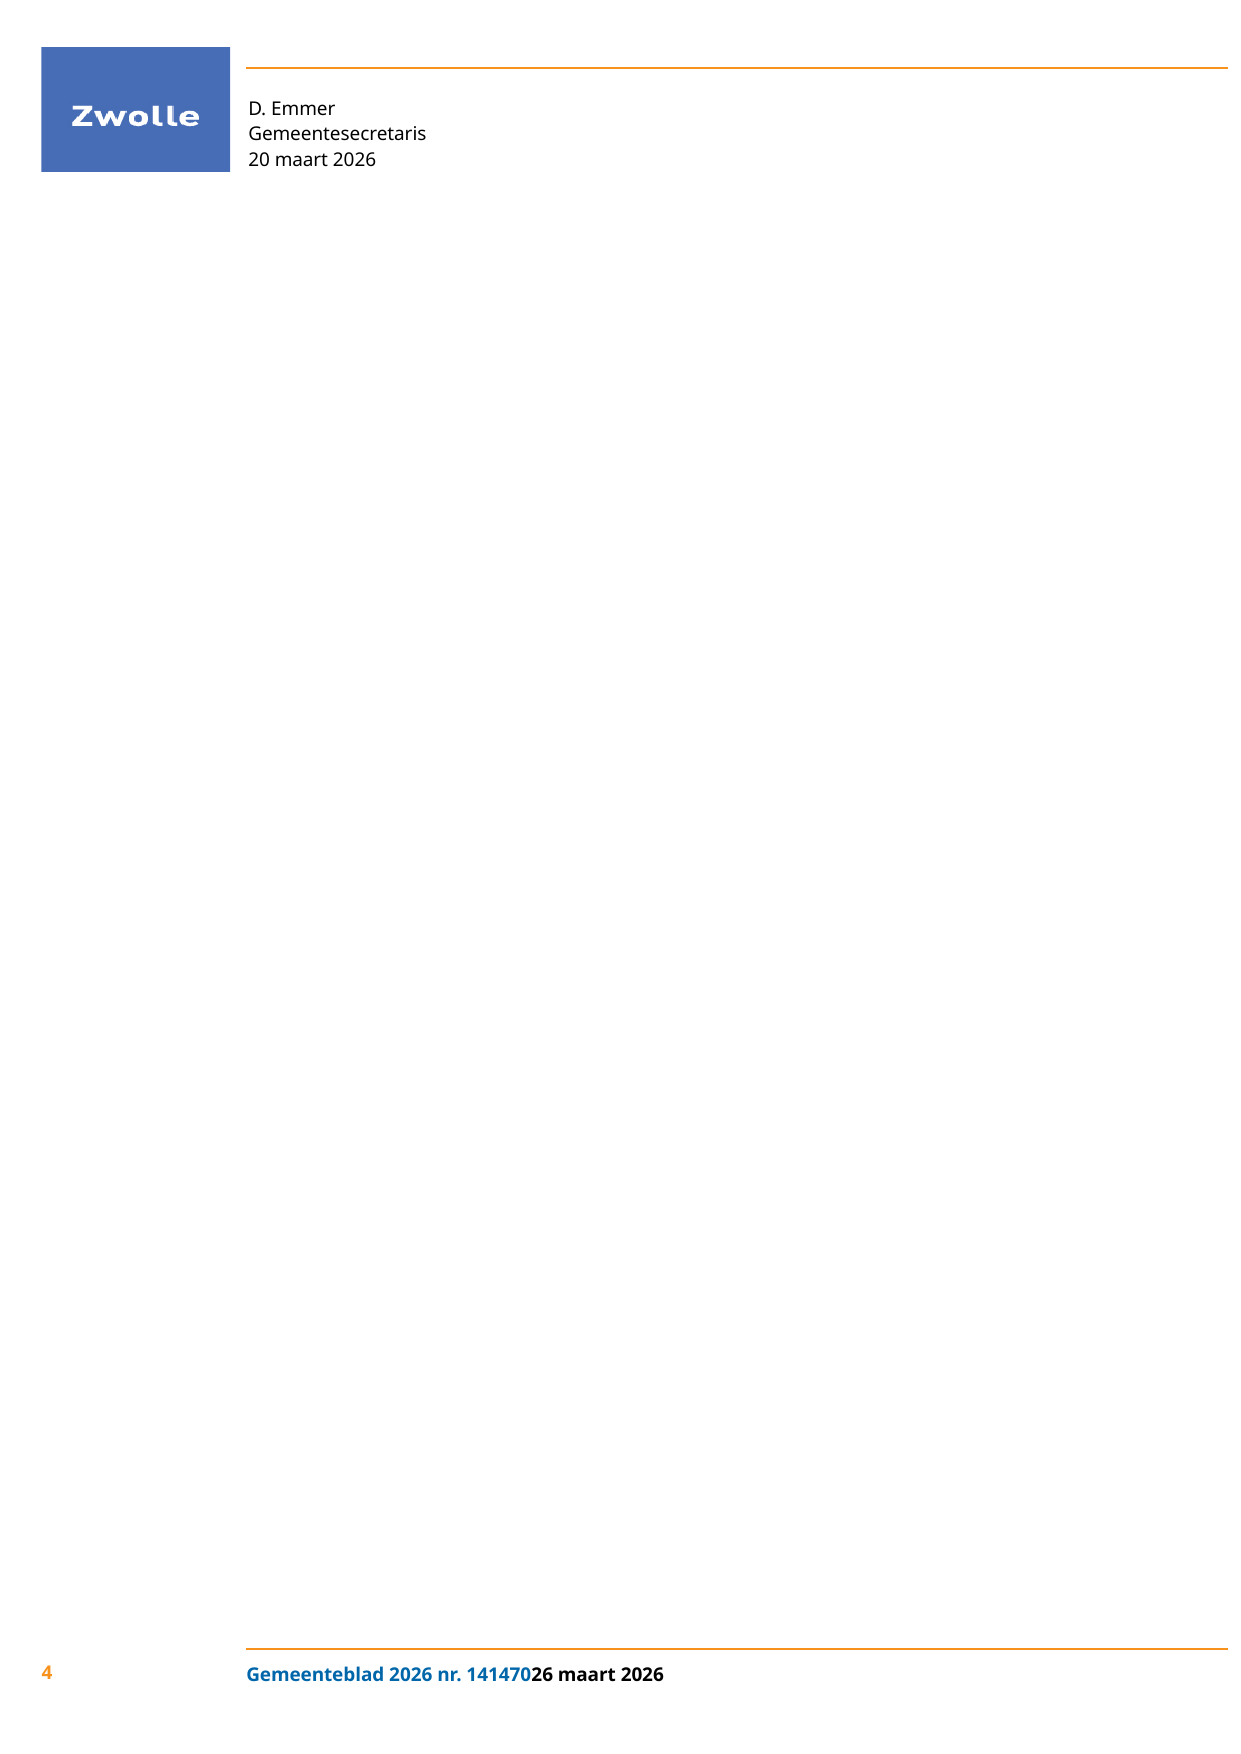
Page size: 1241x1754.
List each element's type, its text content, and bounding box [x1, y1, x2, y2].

text D. Emmer [248, 95, 1152, 121]
text 20 maart 2026 [248, 146, 1152, 172]
text Gemeentesecretaris [248, 121, 1152, 146]
picture [41, 47, 231, 172]
